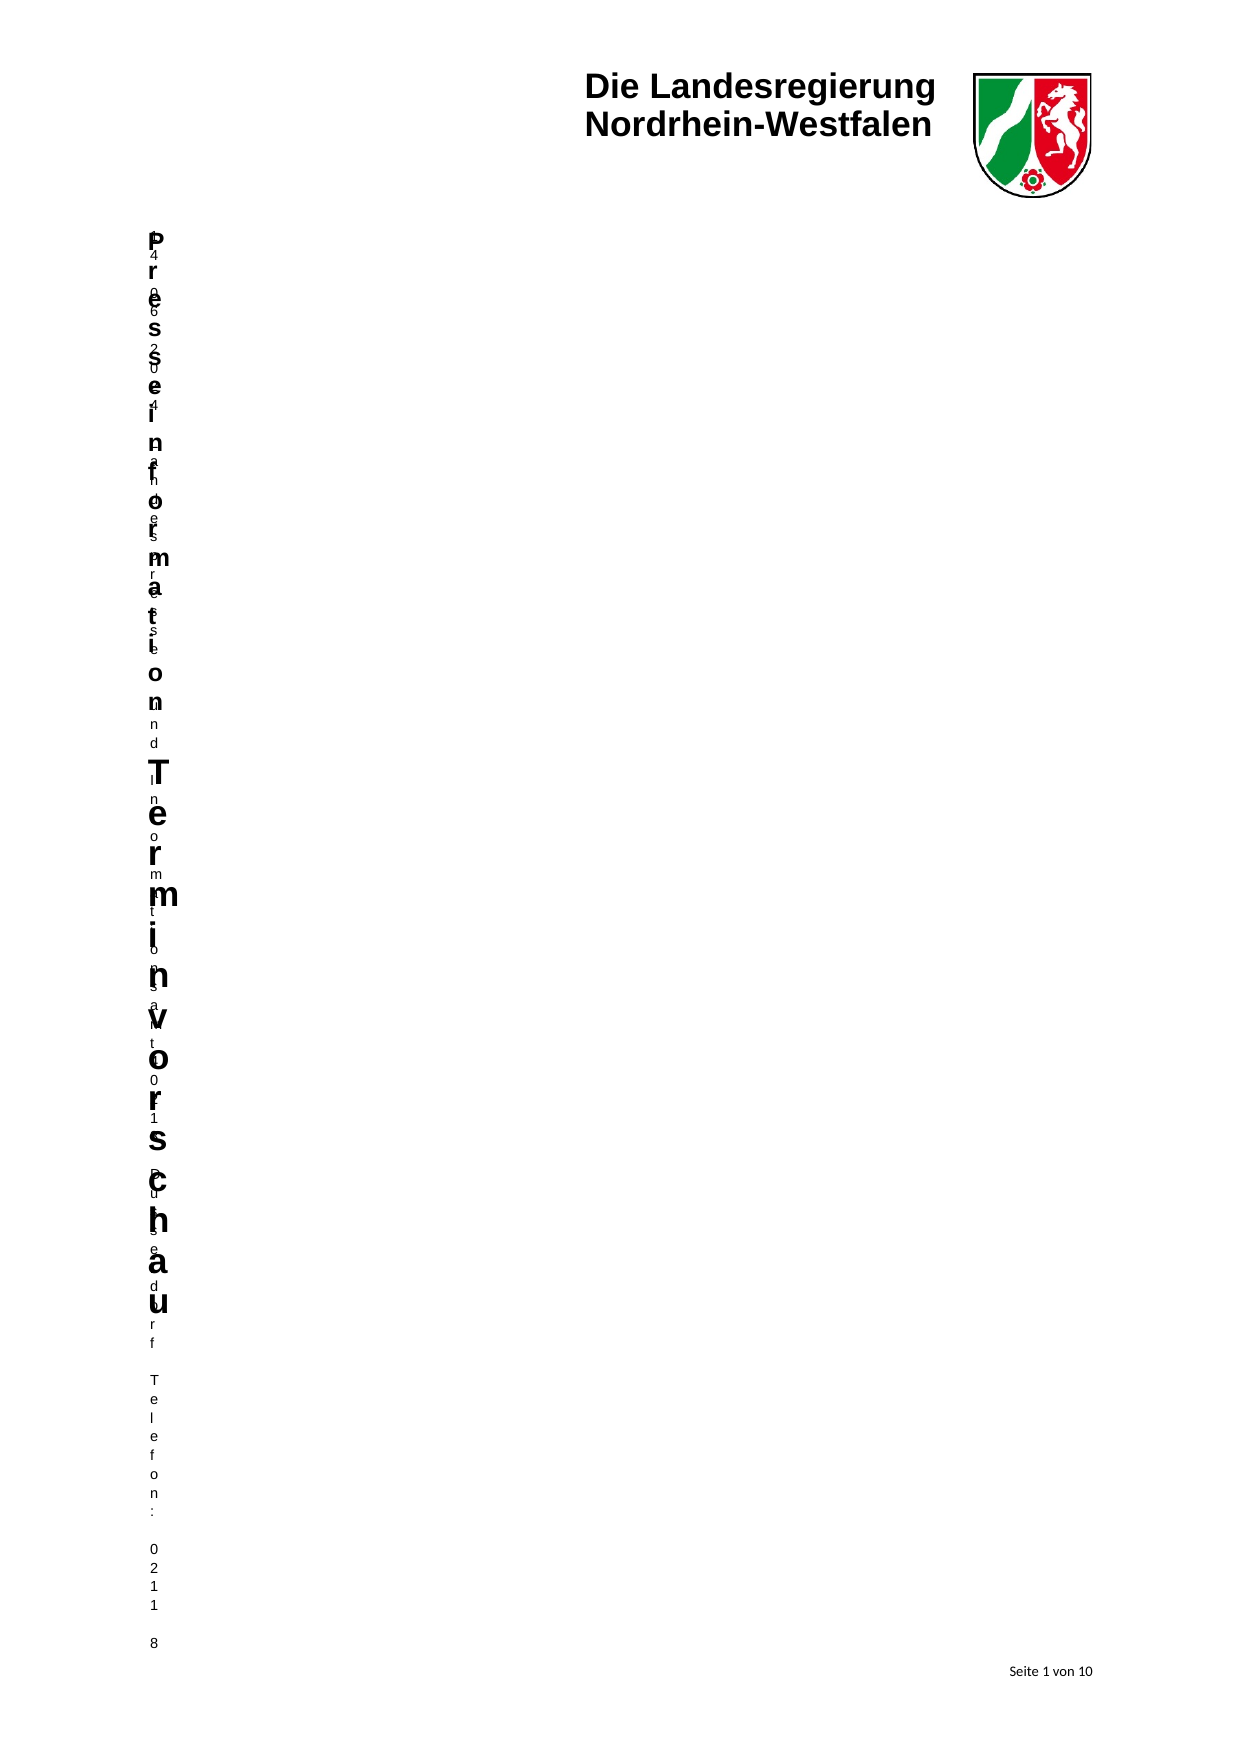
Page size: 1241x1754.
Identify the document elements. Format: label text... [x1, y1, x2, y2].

text Die Landesregierung Nordrhein-Westfalen [584, 68, 943, 143]
